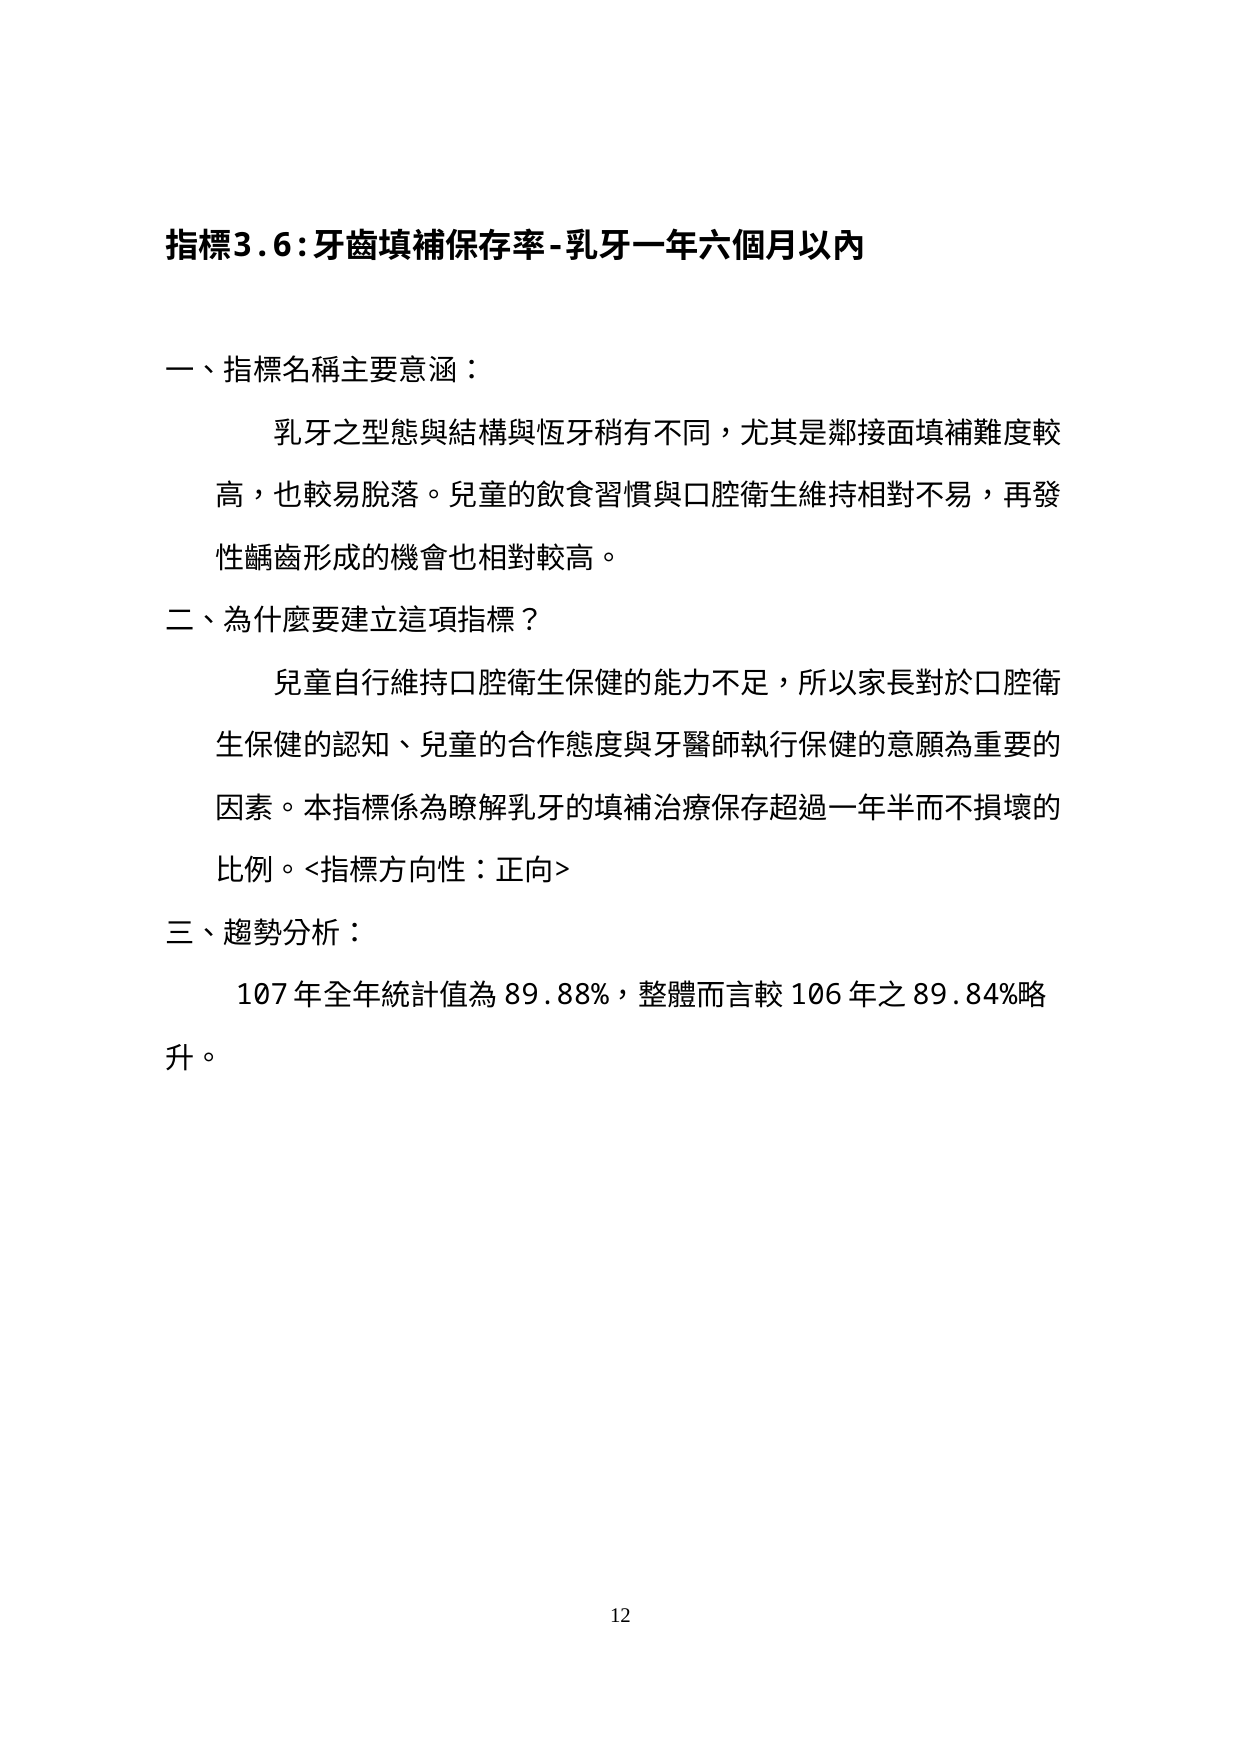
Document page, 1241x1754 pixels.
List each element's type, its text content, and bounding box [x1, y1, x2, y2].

subtitle 指標3.6:牙齒填補保存率-乳牙一年六個月以內 [165, 201, 1075, 264]
text 一、指標名稱主要意涵： [165, 326, 1075, 389]
text 三、趨勢分析： [165, 889, 1075, 951]
text 兒童自行維持口腔衛生保健的能力不足，所以家長對於口腔衛生保健的認知、兒童的合作態度與牙醫師執行保健的意願為重要的因素。本指標係為瞭解乳牙的填補治療保存超過一年半而不損壞的比例。<指標方向性：正向> [215, 639, 1075, 889]
text 乳牙之型態與結構與恆牙稍有不同，尤其是鄰接面填補難度較高，也較易脫落。兒童的飲食習慣與口腔衛生維持相對不易，再發性齲齒形成的機會也相對較高。 [215, 389, 1075, 576]
text 107年全年統計值為89.88%，整體而言較106年之89.84%略升。 [165, 951, 1075, 1076]
text 二、為什麼要建立這項指標？ [165, 576, 1075, 639]
